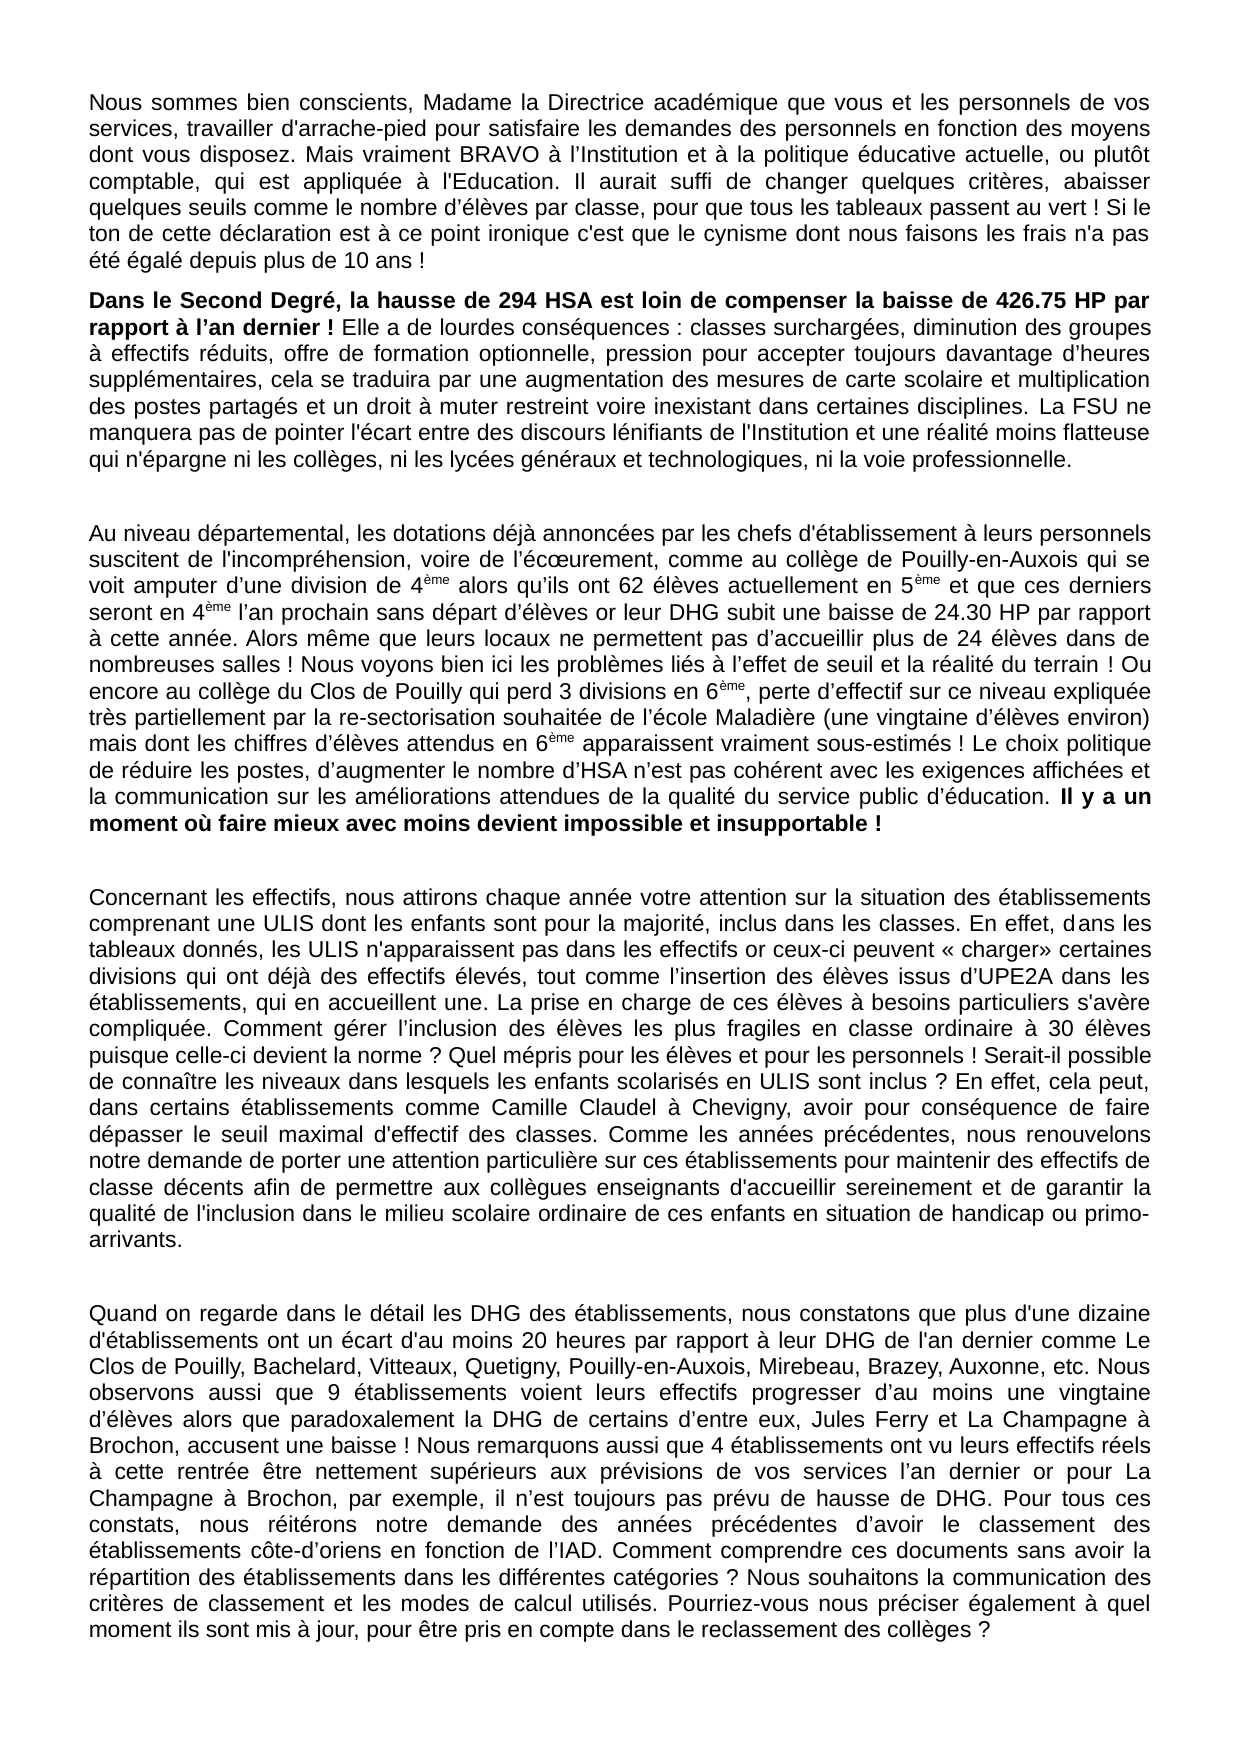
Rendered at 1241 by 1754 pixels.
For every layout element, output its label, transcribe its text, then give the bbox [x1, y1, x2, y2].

text Nous sommes bien conscients, Madame la Directrice académique que vous et les personnels de vos services, travailler d'arrache-pied pour satisfaire les demandes des personnels en fonction des moyens dont vous disposez. Mais vraiment BRAVO à l’Institution et à la politique éducative actuelle, ou plutôt comptable, qui est appliquée à l'Education. Il aurait suffi de changer quelques critères, abaisser quelques seuils comme le nombre d’élèves par classe, pour que tous les tableaux passent au vert ! Si le ton de cette déclaration est à ce point ironique c'est que le cynisme dont nous faisons les frais n'a pas été égalé depuis plus de 10 ans ! [88, 88, 1152, 273]
text Quand on regarde dans le détail les DHG des établissements, nous constatons que plus d'une dizaine d'établissements ont un écart d'au moins 20 heures par rapport à leur DHG de l'an dernier comme Le Clos de Pouilly, Bachelard, Vitteaux, Quetigny, Pouilly-en-Auxois, Mirebeau, Brazey, Auxonne, etc. Nous observons aussi que 9 établissements voient leurs effectifs progresser d’au moins une vingtaine d’élèves alors que paradoxalement la DHG de certains d’entre eux, Jules Ferry et La Champagne à Brochon, accusent une baisse ! Nous remarquons aussi que 4 établissements ont vu leurs effectifs réels à cette rentrée être nettement supérieurs aux prévisions de vos services l’an dernier or pour La Champagne à Brochon, par exemple, il n’est toujours pas prévu de hausse de DHG. Pour tous ces constats, nous réitérons notre demande des années précédentes d’avoir le classement des établissements côte-d’oriens en fonction de l’IAD. Comment comprendre ces documents sans avoir la répartition des établissements dans les différentes catégories ? Nous souhaitons la communication des critères de classement et les modes de calcul utilisés. Pourriez-vous nous préciser également à quel moment ils sont mis à jour, pour être pris en compte dans le reclassement des collèges ? [88, 1300, 1152, 1643]
text Dans le Second Degré, la hausse de 294 HSA est loin de compenser la baisse de 426.75 HP par rapport à l’an dernier ! Elle a de lourdes conséquences : classes surchargées, diminution des groupes à effectifs réduits, offre de formation optionnelle, pression pour accepter toujours davantage d’heures supplémentaires, cela se traduira par une augmentation des mesures de carte scolaire et multiplication des postes partagés et un droit à muter restreint voire inexistant dans certaines disciplines. La FSU ne manquera pas de pointer l'écart entre des discours lénifiants de l'Institution et une réalité moins flatteuse qui n'épargne ni les collèges, ni les lycées généraux et technologiques, ni la voie professionnelle. [88, 287, 1152, 472]
text Concernant les effectifs, nous attirons chaque année votre attention sur la situation des établissements comprenant une ULIS dont les enfants sont pour la majorité, inclus dans les classes. En effet, dans les tableaux donnés, les ULIS n'apparaissent pas dans les effectifs or ceux-ci peuvent « charger» certaines divisions qui ont déjà des effectifs élevés, tout comme l’insertion des élèves issus d’UPE2A dans les établissements, qui en accueillent une. La prise en charge de ces élèves à besoins particuliers s'avère compliquée. Comment gérer l’inclusion des élèves les plus fragiles en classe ordinaire à 30 élèves puisque celle-ci devient la norme ? Quel mépris pour les élèves et pour les personnels ! Serait-il possible de connaître les niveaux dans lesquels les enfants scolarisés en ULIS sont inclus ? En effet, cela peut, dans certains établissements comme Camille Claudel à Chevigny, avoir pour conséquence de faire dépasser le seuil maximal d'effectif des classes. Comme les années précédentes, nous renouvelons notre demande de porter une attention particulière sur ces établissements pour maintenir des effectifs de classe décents afin de permettre aux collègues enseignants d'accueillir sereinement et de garantir la qualité de l'inclusion dans le milieu scolaire ordinaire de ces enfants en situation de handicap ou primo-arrivants. [88, 883, 1152, 1252]
text Au niveau départemental, les dotations déjà annoncées par les chefs d'établissement à leurs personnels suscitent de l'incompréhension, voire de l’écœurement, comme au collège de Pouilly-en-Auxois qui se voit amputer d’une division de 4ème alors qu’ils ont 62 élèves actuellement en 5ème et que ces derniers seront en 4ème l’an prochain sans départ d’élèves or leur DHG subit une baisse de 24.30 HP par rapport à cette année. Alors même que leurs locaux ne permettent pas d’accueillir plus de 24 élèves dans de nombreuses salles ! Nous voyons bien ici les problèmes liés à l’effet de seuil et la réalité du terrain ! Ou encore au collège du Clos de Pouilly qui perd 3 divisions en 6ème, perte d’effectif sur ce niveau expliquée très partiellement par la re-sectorisation souhaitée de l’école Maladière (une vingtaine d’élèves environ) mais dont les chiffres d’élèves attendus en 6ème apparaissent vraiment sous-estimés ! Le choix politique de réduire les postes, d’augmenter le nombre d’HSA n’est pas cohérent avec les exigences affichées et la communication sur les améliorations attendues de la qualité du service public d’éducation. Il y a un moment où faire mieux avec moins devient impossible et insupportable ! [88, 519, 1152, 836]
